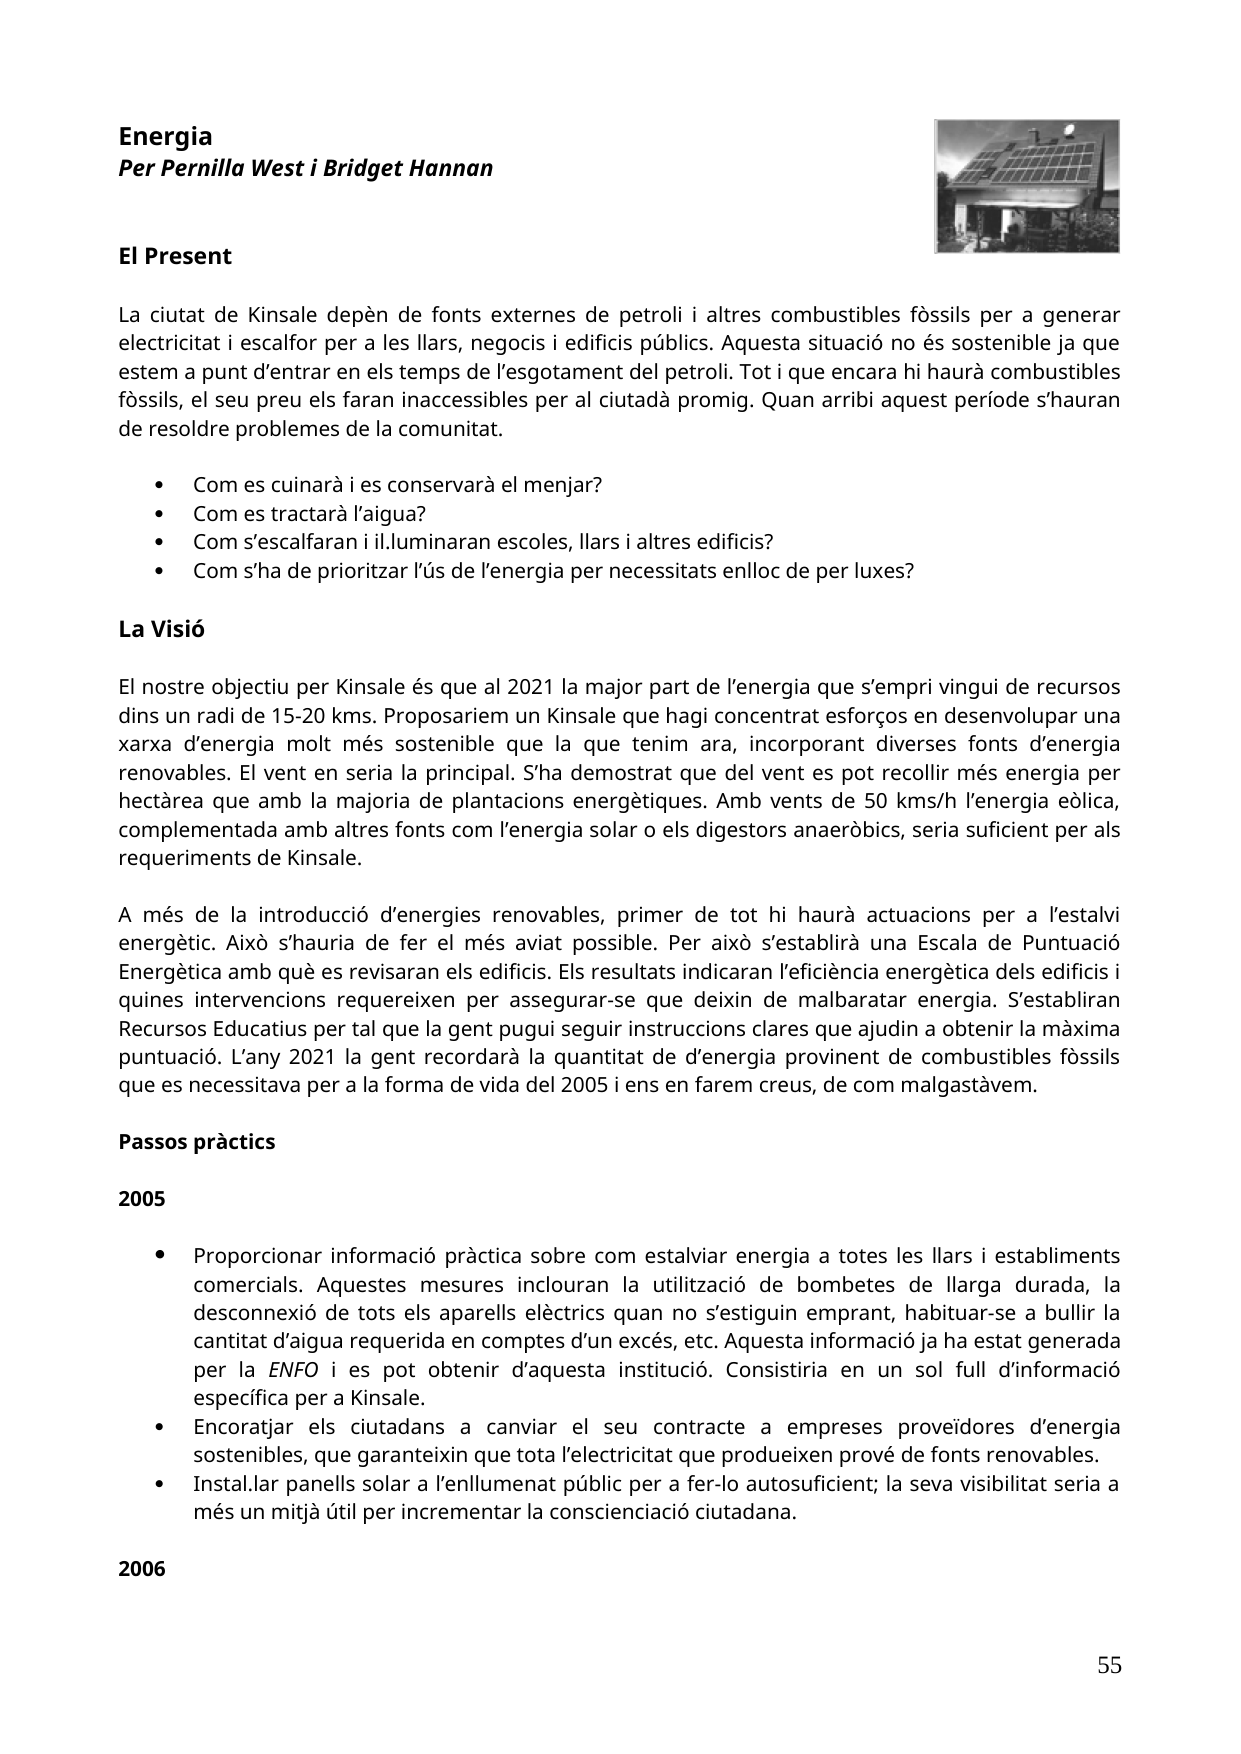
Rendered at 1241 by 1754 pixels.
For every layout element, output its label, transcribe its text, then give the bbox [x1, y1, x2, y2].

list Com s’ha de prioritzar l’ús de l’energia per necessitats enlloc de per luxes? [155, 556, 1122, 584]
text La Visió [118, 613, 1122, 644]
text 2005 [118, 1184, 1122, 1213]
text Per Pernilla West i Bridget Hannan [118, 152, 933, 183]
text A més de la introducció d’energies renovables, primer de tot hi haurà actuacions per a l’estalvi energètic. Això s’hauria de fer el més aviat possible. Per això s’establirà una Escala de Puntuació Energètica amb què es revisaran els edificis. Els resultats indicaran l’eficiència energètica dels edificis i quines intervencions requereixen per assegurar-se que deixin de malbaratar energia. S’establiran Recursos Educatius per tal que la gent pugui seguir instruccions clares que ajudin a obtenir la màxima puntuació. L’any 2021 la gent recordarà la quantitat de d’energia provinent de combustibles fòssils que es necessitava per a la forma de vida del 2005 i ens en farem creus, de com malgastàvem. [118, 900, 1122, 1099]
list Com s’escalfaran i il.luminaran escoles, llars i altres edificis? [155, 527, 1122, 556]
text El Present [118, 240, 1122, 272]
text La ciutat de Kinsale depèn de fonts externes de petroli i altres combustibles fòssils per a generar electricitat i escalfor per a les llars, negocis i edificis públics. Aquesta situació no és sostenible ja que estem a punt d’entrar en els temps de l’esgotament del petroli. Tot i que encara hi haurà combustibles fòssils, el seu preu els faran inaccessibles per al ciutadà promig. Quan arribi aquest període s’hauran de resoldre problemes de la comunitat. [118, 300, 1122, 442]
text Passos pràctics [118, 1127, 1122, 1156]
list Com es cuinarà i es conservarà el menjar? [155, 471, 1122, 499]
text El nostre objectiu per Kinsale és que al 2021 la major part de l’energia que s’empri vingui de recursos dins un radi de 15-20 kms. Proposariem un Kinsale que hagi concentrat esforços en desenvolupar una xarxa d’energia molt més sostenible que la que tenim ara, incorporant diverses fonts d’energia renovables. El vent en seria la principal. S’ha demostrat que del vent es pot recollir més energia per hectàrea que amb la majoria de plantacions energètiques. Amb vents de 50 kms/h l’energia eòlica, complementada amb altres fonts com l’energia solar o els digestors anaeròbics, seria suficient per als requeriments de Kinsale. [118, 672, 1122, 872]
text 2006 [118, 1554, 1122, 1582]
list Com es tractarà l’aigua? [155, 499, 1122, 527]
list Proporcionar informació pràctica sobre com estalviar energia a totes les llars i establiments comercials. Aquestes mesures inclouran la utilització de bombetes de llarga durada, la desconnexió de tots els aparells elèctrics quan no s’estiguin emprant, habituar-se a bullir la cantitat d’aigua requerida en comptes d’un excés, etc. Aquesta informació ja ha estat generada per la ENFO i es pot obtenir d’aquesta institució. Consistiria en un sol full d’informació específica per a Kinsale. [156, 1241, 1122, 1412]
text Energia [118, 118, 933, 152]
list Instal.lar panells solar a l’enllumenat públic per a fer-lo autosuficient; la seva visibilitat seria a més un mitjà útil per incrementar la conscienciació ciutadana. [156, 1469, 1122, 1526]
list Encoratjar els ciutadans a canviar el seu contracte a empreses proveïdores d’energia sostenibles, que garanteixin que tota l’electricitat que produeixen prové de fonts renovables. [156, 1412, 1122, 1469]
picture [934, 119, 1121, 254]
